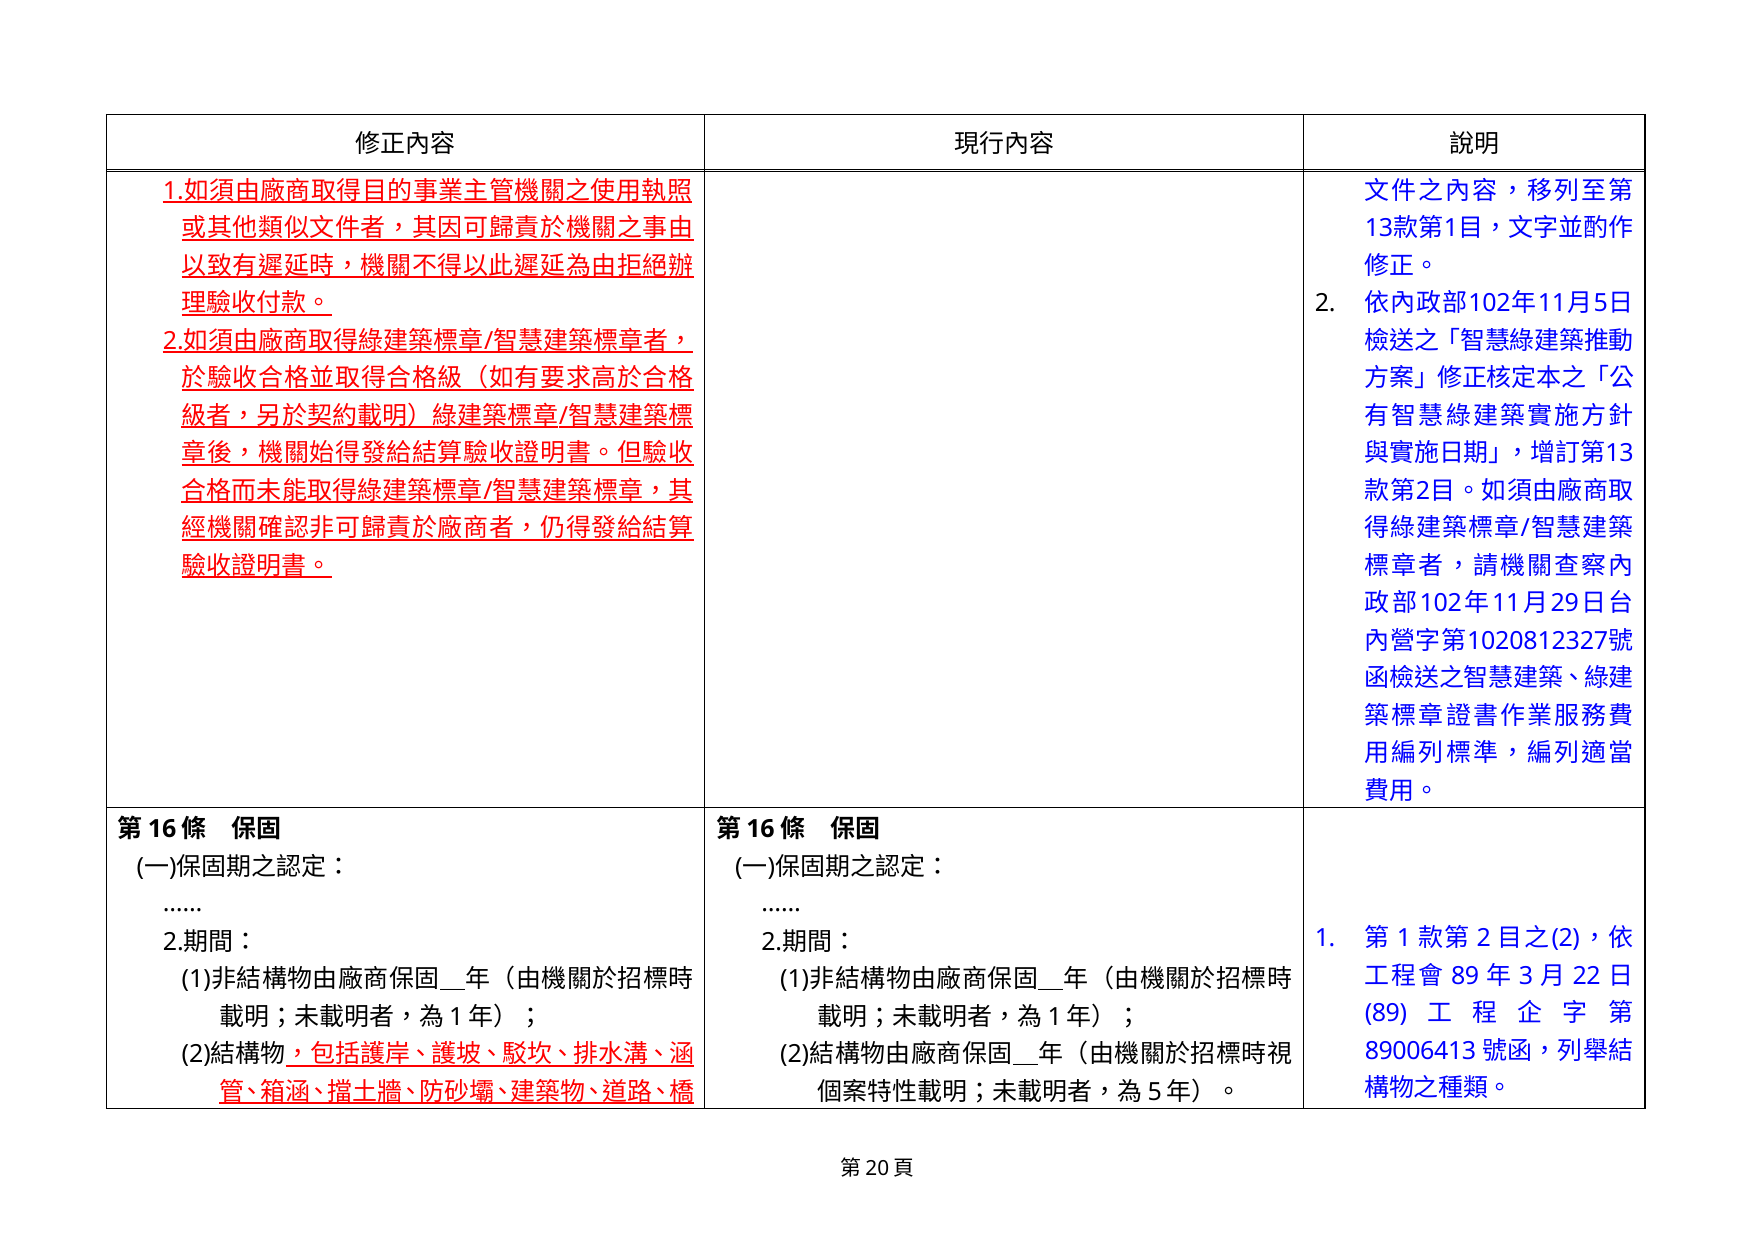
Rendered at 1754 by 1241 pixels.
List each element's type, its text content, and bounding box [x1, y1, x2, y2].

table_cell 第16條 保固 (一)保固期之認定： …… 2.期間： (1)非結構物由廠商保固＿年（由機關於招標時載明；未載明者，為1年）； (2)結構物，包括護岸、護坡、駁坎、排水溝、涵管、箱涵、擋土牆、防砂壩、建築物、道路、橋 [107, 808, 704, 1108]
table_cell 第1款第2目之(2)，依工程會89年3月22日(89)工程企字第89006413號函，列舉結構物之種類。 增訂第1款第2目之(3)，以應臨時設施保固期之需。 [1304, 808, 1644, 1108]
table_header 修正內容 [107, 115, 704, 168]
table_header 說明 [1304, 115, 1644, 168]
table_cell 第16條 保固 (一)保固期之認定： …… 2.期間： (1)非結構物由廠商保固＿年（由機關於招標時載明；未載明者，為1年）； (2)結構物由廠商保固＿年（由機關於招標時視個案特性載明；未載明者，為5年）。 [705, 808, 1303, 1108]
table_cell [705, 172, 1303, 807]
table_header 現行內容 [705, 115, 1303, 168]
table_cell 1.如須由廠商取得目的事業主管機關之使用執照或其他類似文件者，其因可歸責於機關之事由以致有遲延時，機關不得以此遲延為由拒絕辦理驗收付款。 2.如須由廠商取得綠建築標章/智慧建築標章者，於驗收合格並取得合格級（如有要求高於合格級者，另於契約載明）綠建築標章/智慧建築標章後，機關始得發給結算驗收證明書。但驗收合格而未能取得綠建築標章/智慧建築標章，其經機關確認非可歸責於廠商者，仍得發給結算驗收證明書。 [107, 172, 704, 807]
table_cell 原第9款末段關於建築工程取得使用執照或類似文件之內容，移列至第13款第1目，文字並酌作修正。 依內政部102年11月5日檢送之「智慧綠建築推動方案」修正核定本之「公有智慧綠建築實施方針與實施日期」，增訂第13款第2目。如須由廠商取得綠建築標章/智慧建築標章者，請機關查察內政部102年11月29日台內營字第1020812327號函檢送之智慧建築、綠建築標章證書作業服務費用編列標準，編列適當費用。 [1304, 172, 1644, 807]
